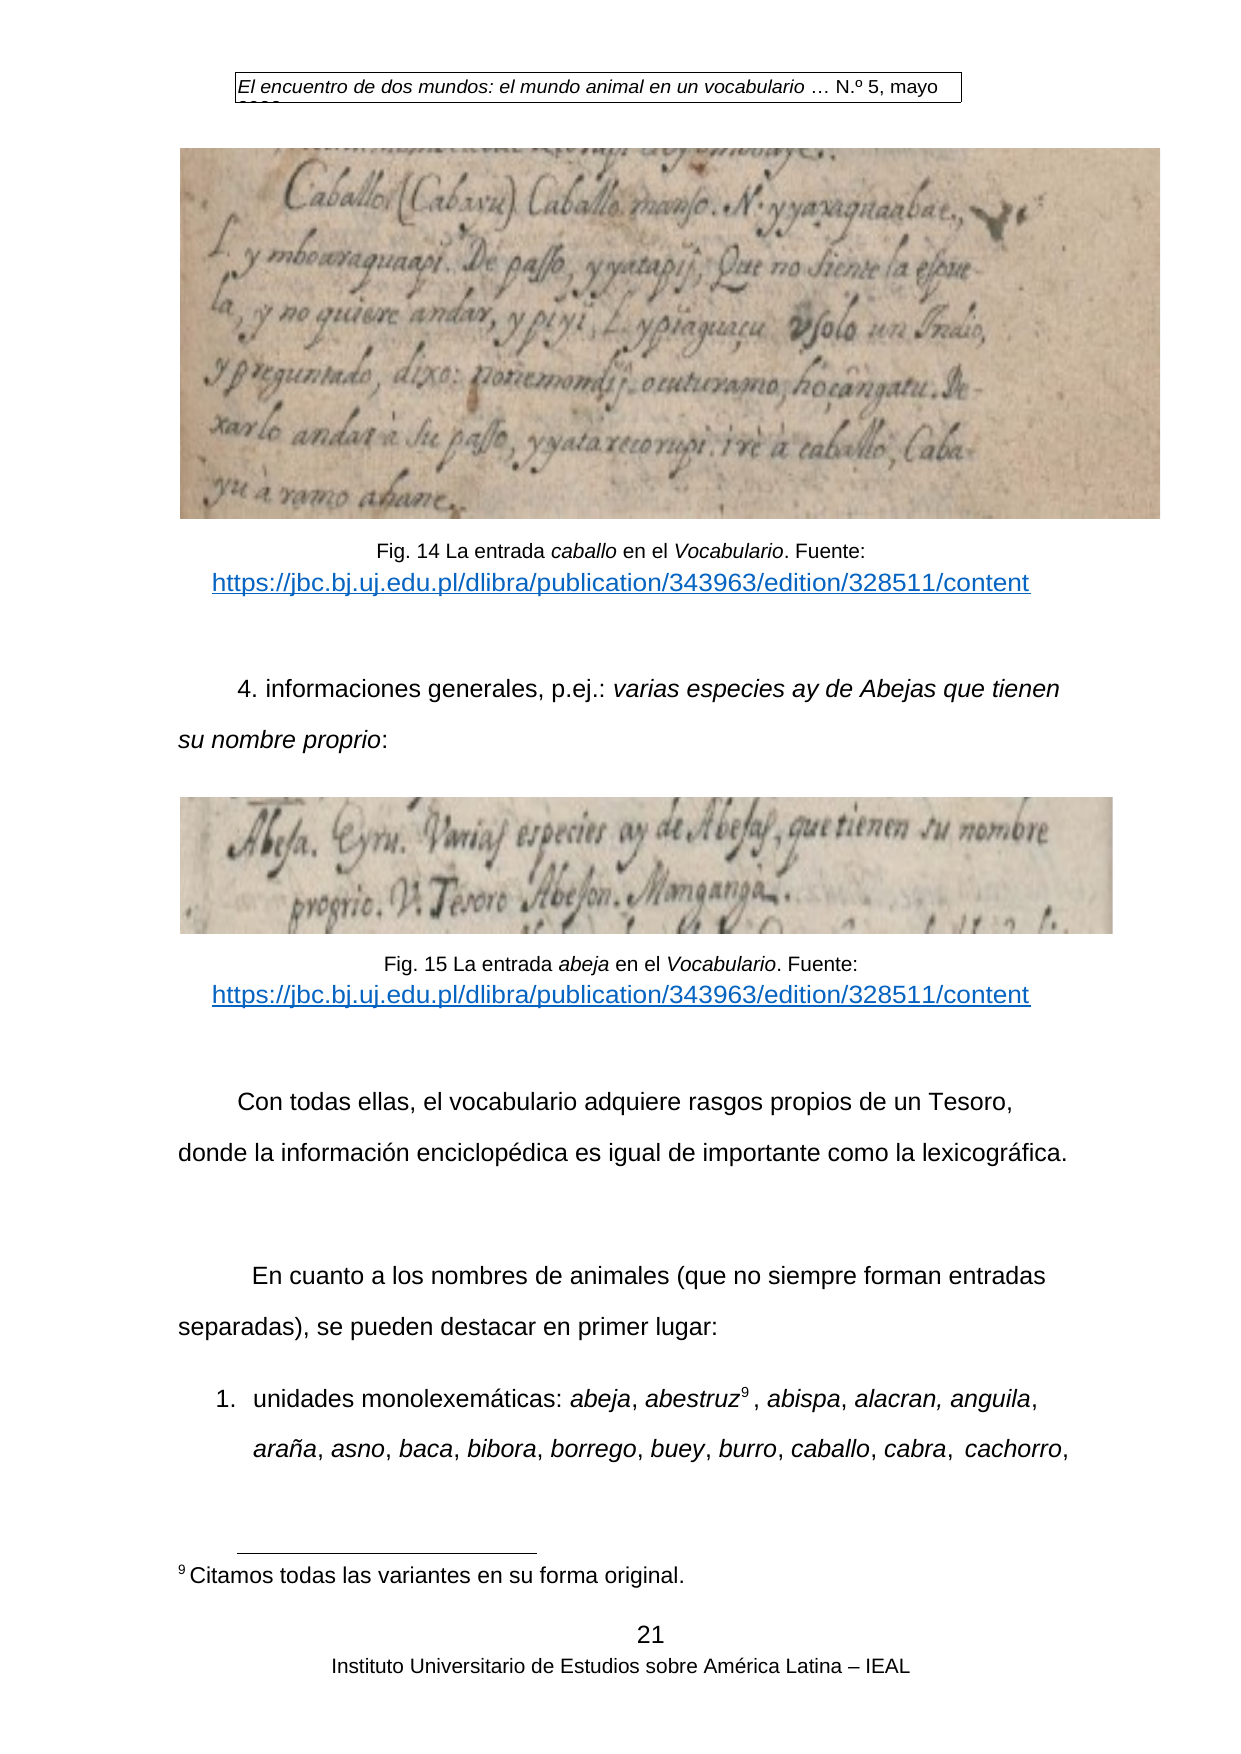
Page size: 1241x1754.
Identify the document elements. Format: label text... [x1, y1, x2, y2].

list unidades monolexemáticas: abeja, abestruz9 , abispa, alacran, anguila, araña, asno, baca, bibora, borrego, buey, burro, caballo, cabra, cachorro, [215, 1383, 1071, 1463]
text Con todas ellas, el vocabulario adquiere rasgos propios de un Tesoro, donde la información enciclopédica es igual de importante como la lexicográfica. [178, 1087, 1081, 1166]
text https://jbc.bj.uj.edu.pl/dlibra/publication/343963/edition/328511/content [176, 568, 1066, 597]
text Fig. 15 La entrada abeja en el Vocabulario. Fuente: [176, 811, 1066, 976]
text 9 Citamos todas las variantes en su forma original. [178, 1561, 1190, 1589]
text En cuanto a los nombres de animales (que no siempre forman entradas separadas), se pueden destacar en primer lugar: [178, 1261, 1064, 1341]
picture [180, 797, 1113, 934]
picture [180, 148, 1161, 519]
text https://jbc.bj.uj.edu.pl/dlibra/publication/343963/edition/328511/content [176, 981, 1066, 1009]
text Fig. 14 La entrada caballo en el Vocabulario. Fuente: [176, 539, 1066, 563]
list informaciones generales, p.ej.: varias especies ay de Abejas que tienen su nombre proprio: [178, 674, 1064, 753]
